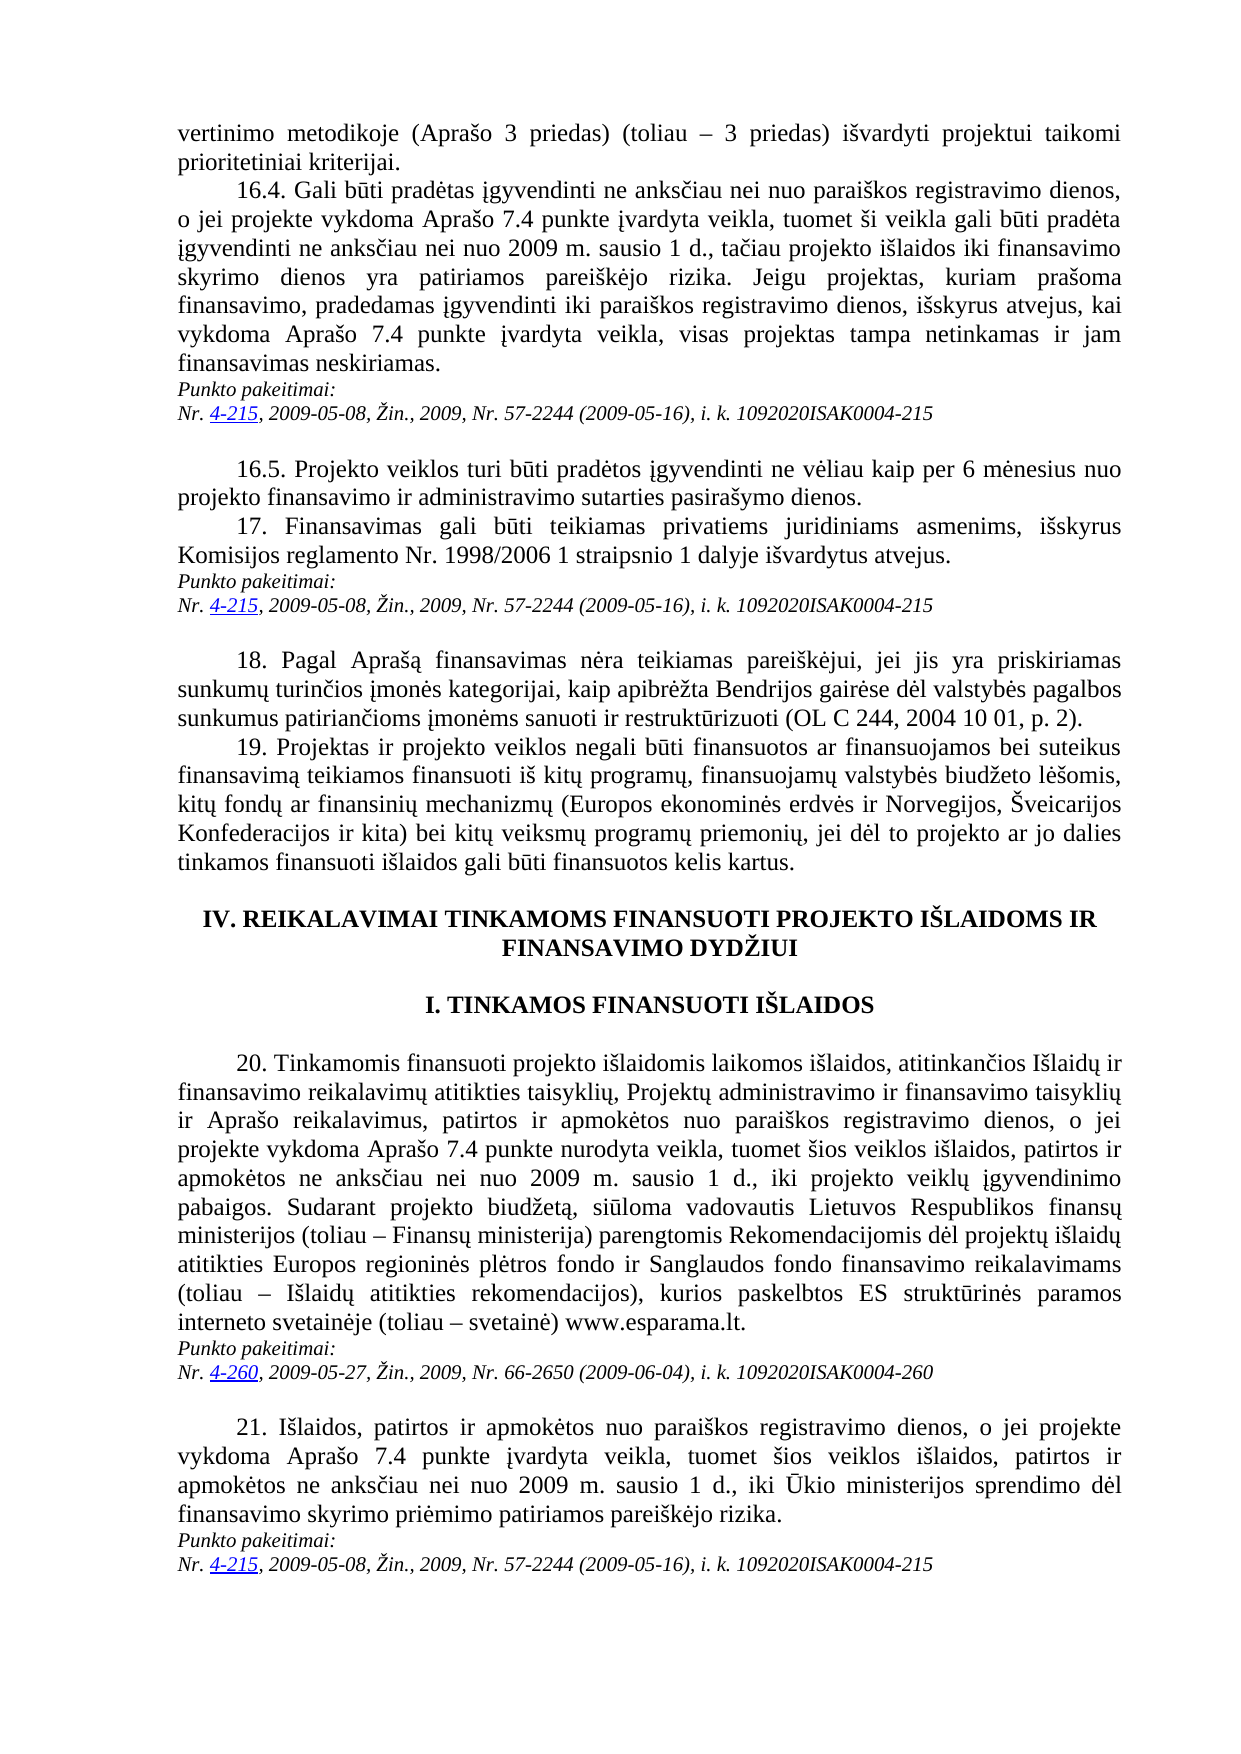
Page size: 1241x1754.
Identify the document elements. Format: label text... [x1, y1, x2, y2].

text Punkto pakeitimai: [177, 377, 1122, 401]
text Punkto pakeitimai: [177, 1527, 1122, 1552]
text 21. Išlaidos, patirtos ir apmokėtos nuo paraiškos registravimo dienos, o jei projekte vykdoma Aprašo 7.4 punkte įvardyta veikla, tuomet šios veiklos išlaidos, patirtos ir apmokėtos ne anksčiau nei nuo 2009 m. sausio 1 d., iki Ūkio ministerijos sprendimo dėl finansavimo skyrimo priėmimo patiriamos pareiškėjo rizika. [177, 1412, 1122, 1527]
text 16.4. Gali būti pradėtas įgyvendinti ne anksčiau nei nuo paraiškos registravimo dienos, o jei projekte vykdoma Aprašo 7.4 punkte įvardyta veikla, tuomet ši veikla gali būti pradėta įgyvendinti ne anksčiau nei nuo 2009 m. sausio 1 d., tačiau projekto išlaidos iki finansavimo skyrimo dienos yra patiriamos pareiškėjo rizika. Jeigu projektas, kuriam prašoma finansavimo, pradedamas įgyvendinti iki paraiškos registravimo dienos, išskyrus atvejus, kai vykdoma Aprašo 7.4 punkte įvardyta veikla, visas projektas tampa netinkamas ir jam finansavimas neskiriamas. [177, 176, 1122, 377]
text Nr. 4-215, 2009-05-08, Žin., 2009, Nr. 57-2244 (2009-05-16), i. k. 1092020ISAK0004-215 [177, 593, 1122, 617]
text 16.5. Projekto veiklos turi būti pradėtos įgyvendinti ne vėliau kaip per 6 mėnesius nuo projekto finansavimo ir administravimo sutarties pasirašymo dienos. [177, 454, 1122, 511]
text I. TINKAMOS FINANSUOTI IŠLAIDOS [177, 991, 1122, 1019]
text vertinimo metodikoje (Aprašo 3 priedas) (toliau – 3 priedas) išvardyti projektui taikomi prioritetiniai kriterijai. [177, 118, 1122, 176]
text Punkto pakeitimai: [177, 1336, 1122, 1360]
text Nr. 4-215, 2009-05-08, Žin., 2009, Nr. 57-2244 (2009-05-16), i. k. 1092020ISAK0004-215 [177, 1552, 1122, 1576]
text Nr. 4-215, 2009-05-08, Žin., 2009, Nr. 57-2244 (2009-05-16), i. k. 1092020ISAK0004-215 [177, 401, 1122, 425]
text Punkto pakeitimai: [177, 569, 1122, 593]
text 19. Projektas ir projekto veiklos negali būti finansuotos ar finansuojamos bei suteikus finansavimą teikiamos finansuoti iš kitų programų, finansuojamų valstybės biudžeto lėšomis, kitų fondų ar finansinių mechanizmų (Europos ekonominės erdvės ir Norvegijos, Šveicarijos Konfederacijos ir kita) bei kitų veiksmų programų priemonių, jei dėl to projekto ar jo dalies tinkamos finansuoti išlaidos gali būti finansuotos kelis kartus. [177, 732, 1122, 876]
text 20. Tinkamomis finansuoti projekto išlaidomis laikomos išlaidos, atitinkančios Išlaidų ir finansavimo reikalavimų atitikties taisyklių, Projektų administravimo ir finansavimo taisyklių ir Aprašo reikalavimus, patirtos ir apmokėtos nuo paraiškos registravimo dienos, o jei projekte vykdoma Aprašo 7.4 punkte nurodyta veikla, tuomet šios veiklos išlaidos, patirtos ir apmokėtos ne anksčiau nei nuo 2009 m. sausio 1 d., iki projekto veiklų įgyvendinimo pabaigos. Sudarant projekto biudžetą, siūloma vadovautis Lietuvos Respublikos finansų ministerijos (toliau – Finansų ministerija) parengtomis Rekomendacijomis dėl projektų išlaidų atitikties Europos regioninės plėtros fondo ir Sanglaudos fondo finansavimo reikalavimams (toliau – Išlaidų atitikties rekomendacijos), kurios paskelbtos ES struktūrinės paramos interneto svetainėje (toliau – svetainė) www.esparama.lt. [177, 1048, 1122, 1336]
text Nr. 4-260, 2009-05-27, Žin., 2009, Nr. 66-2650 (2009-06-04), i. k. 1092020ISAK0004-260 [177, 1360, 1122, 1384]
text 18. Pagal Aprašą finansavimas nėra teikiamas pareiškėjui, jei jis yra priskiriamas sunkumų turinčios įmonės kategorijai, kaip apibrėžta Bendrijos gairėse dėl valstybės pagalbos sunkumus patiriančioms įmonėms sanuoti ir restruktūrizuoti (OL C 244, 2004 10 01, p. 2). [177, 646, 1122, 732]
text IV. REIKALAVIMAI TINKAMOMS FINANSUOTI PROJEKTO IŠLAIDOMS IR FINANSAVIMO DYDŽIUI [177, 904, 1122, 962]
text 17. Finansavimas gali būti teikiamas privatiems juridiniams asmenims, išskyrus Komisijos reglamento Nr. 1998/2006 1 straipsnio 1 dalyje išvardytus atvejus. [177, 511, 1122, 569]
